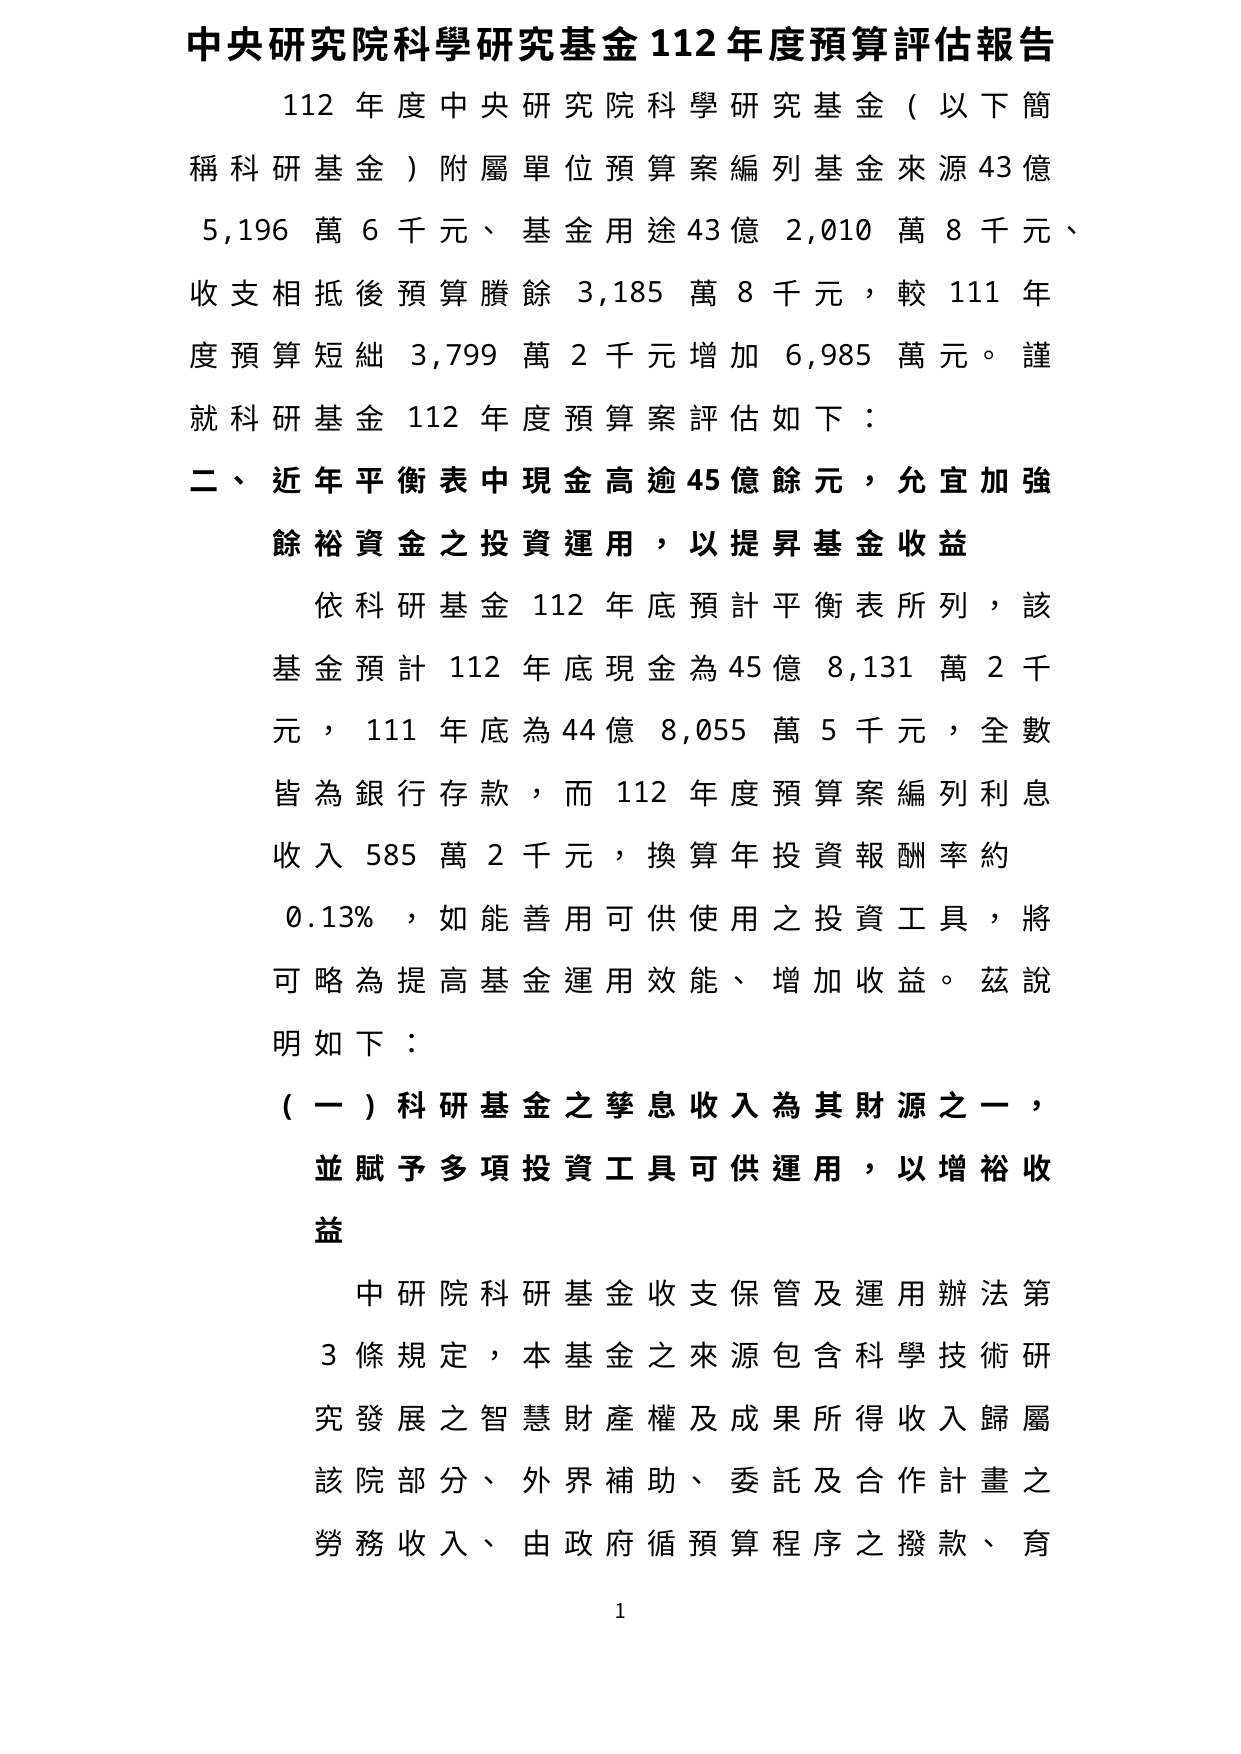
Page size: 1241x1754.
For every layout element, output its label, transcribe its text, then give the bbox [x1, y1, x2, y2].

text 中研院科研基金收支保管及運用辦法第3條規定，本基金之來源包含科學技術研究發展之智慧財產權及成果所得收入歸屬該院部分、外界補助、委託及合作計畫之勞務收入、由政府循預算程序之撥款、育 [271, 1250, 1058, 1562]
text 依科研基金112年底預計平衡表所列，該基金預計112年底現金為45億8,131萬2千元，111年底為44億8,055萬5千元，全數皆為銀行存款，而112年度預算案編列利息收入585萬2千元，換算年投資報酬率約0.13%，如能善用可供使用之投資工具，將可略為提高基金運用效能、增加收益。茲說明如下： [242, 562, 1058, 1062]
text 中央研究院科學研究基金112年度預算評估報告 [183, 0, 1058, 62]
text 二、近年平衡表中現金高逾45億餘元，允宜加強餘裕資金之投資運用，以提昇基金收益 [183, 437, 1058, 562]
text (一)科研基金之孳息收入為其財源之一，並賦予多項投資工具可供運用，以增裕收益 [242, 1062, 1058, 1250]
text 112年度中央研究院科學研究基金(以下簡稱科研基金)附屬單位預算案編列基金來源43億5,196萬6千元、基金用途43億2,010萬8千元、收支相抵後預算賸餘3,185萬8千元，較111年度預算短絀3,799萬2千元增加6,985萬元。謹就科研基金112年度預算案評估如下： [183, 62, 1058, 437]
